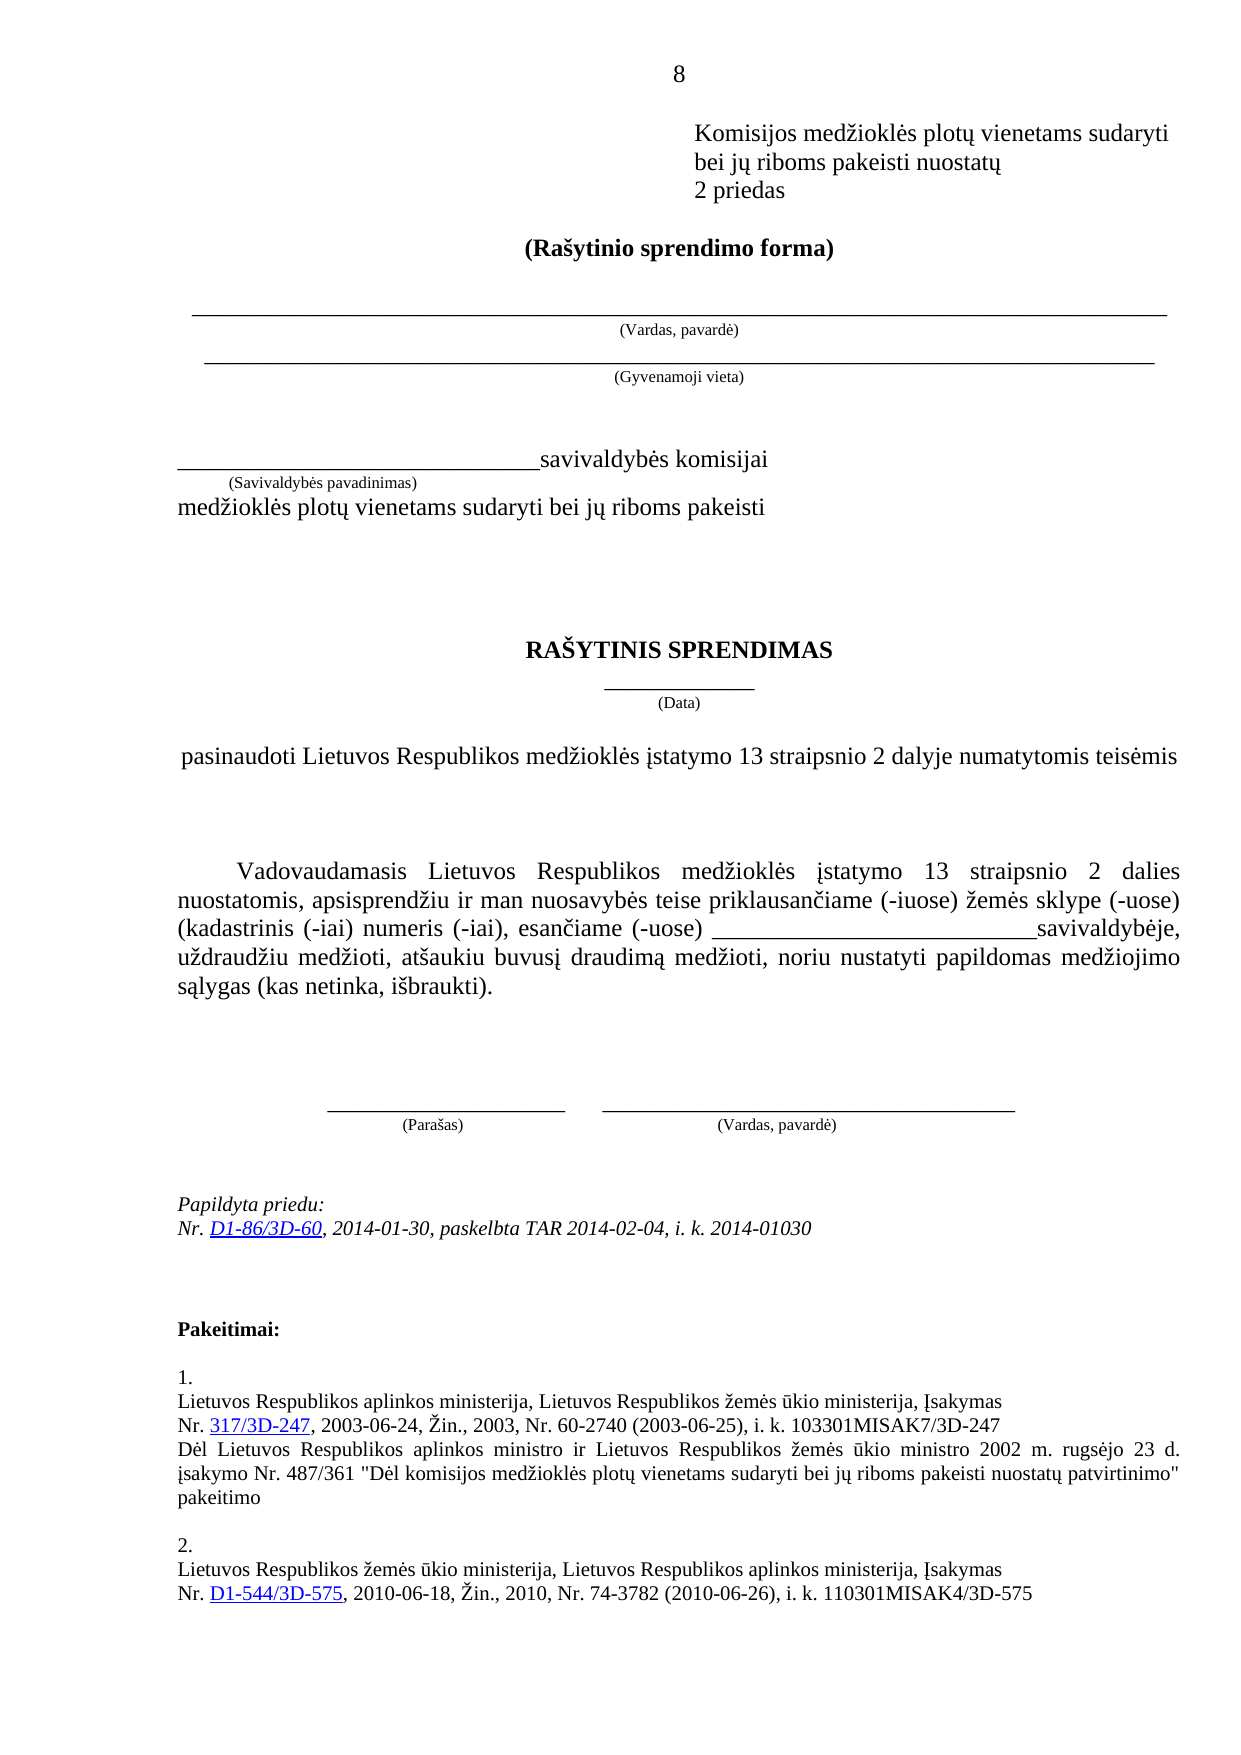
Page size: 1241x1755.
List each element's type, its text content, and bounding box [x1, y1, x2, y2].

text Pakeitimai: [177, 1316, 1181, 1341]
text RAŠYTINIS SPRENDIMAS [177, 636, 1181, 664]
text ______________________________________________________________________________ [177, 291, 1181, 319]
text Lietuvos Respublikos aplinkos ministerija, Lietuvos Respublikos žemės ūkio ministerija, Įsakymas [177, 1389, 1181, 1413]
text Nr. 317/3D-247, 2003-06-24, Žin., 2003, Nr. 60-2740 (2003-06-25), i. k. 103301MISAK7/3D-247 [177, 1413, 1181, 1437]
text (Vardas, pavardė) [177, 319, 1181, 338]
text Vadovaudamasis Lietuvos Respublikos medžioklės įstatymo 13 straipsnio 2 dalies nuostatomis, apsisprendžiu ir man nuosavybės teise priklausančiame (-iuose) žemės sklype (-uose) (kadastrinis (-iai) numeris (-iai), esančiame (-uose) __________________________savivaldybėje, uždraudžiu medžioti, atšaukiu buvusį draudimą medžioti, noriu nustatyti papildomas medžiojimo sąlygas (kas netinka, išbraukti). [177, 856, 1181, 1000]
text 2. [177, 1533, 1181, 1557]
text Papildyta priedu: [177, 1191, 1181, 1216]
text (Parašas) (Vardas, pavardė) [177, 1115, 1181, 1134]
text 1. [177, 1364, 1181, 1389]
text ____________ [177, 664, 1181, 693]
text bei jų riboms pakeisti nuostatų [694, 147, 1181, 176]
text ___________________ _________________________________ [177, 1086, 1181, 1115]
text _____________________________savivaldybės komisijai [177, 444, 1181, 473]
text Komisijos medžioklės plotų vienetams sudaryti [694, 118, 1181, 147]
text (Savivaldybės pavadinimas) [177, 473, 1181, 492]
text Nr. D1-544/3D-575, 2010-06-18, Žin., 2010, Nr. 74-3782 (2010-06-26), i. k. 110301MISAK4/3D-575 [177, 1581, 1181, 1605]
text pasinaudoti Lietuvos Respublikos medžioklės įstatymo 13 straipsnio 2 dalyje numatytomis teisėmis [177, 741, 1181, 770]
text 2 priedas [694, 176, 1181, 204]
text medžioklės plotų vienetams sudaryti bei jų riboms pakeisti [177, 492, 1181, 521]
text Nr. D1-86/3D-60, 2014-01-30, paskelbta TAR 2014-02-04, i. k. 2014-01030 [177, 1216, 1181, 1239]
text ____________________________________________________________________________ [177, 338, 1181, 367]
text Dėl Lietuvos Respublikos aplinkos ministro ir Lietuvos Respublikos žemės ūkio ministro 2002 m. rugsėjo 23 d. įsakymo Nr. 487/361 "Dėl komisijos medžioklės plotų vienetams sudaryti bei jų riboms pakeisti nuostatų patvirtinimo" pakeitimo [177, 1437, 1181, 1509]
text (Rašytinio sprendimo forma) [177, 233, 1181, 262]
text (Data) [177, 693, 1181, 712]
text Lietuvos Respublikos žemės ūkio ministerija, Lietuvos Respublikos aplinkos ministerija, Įsakymas [177, 1557, 1181, 1581]
text (Gyvenamoji vieta) [177, 367, 1181, 386]
